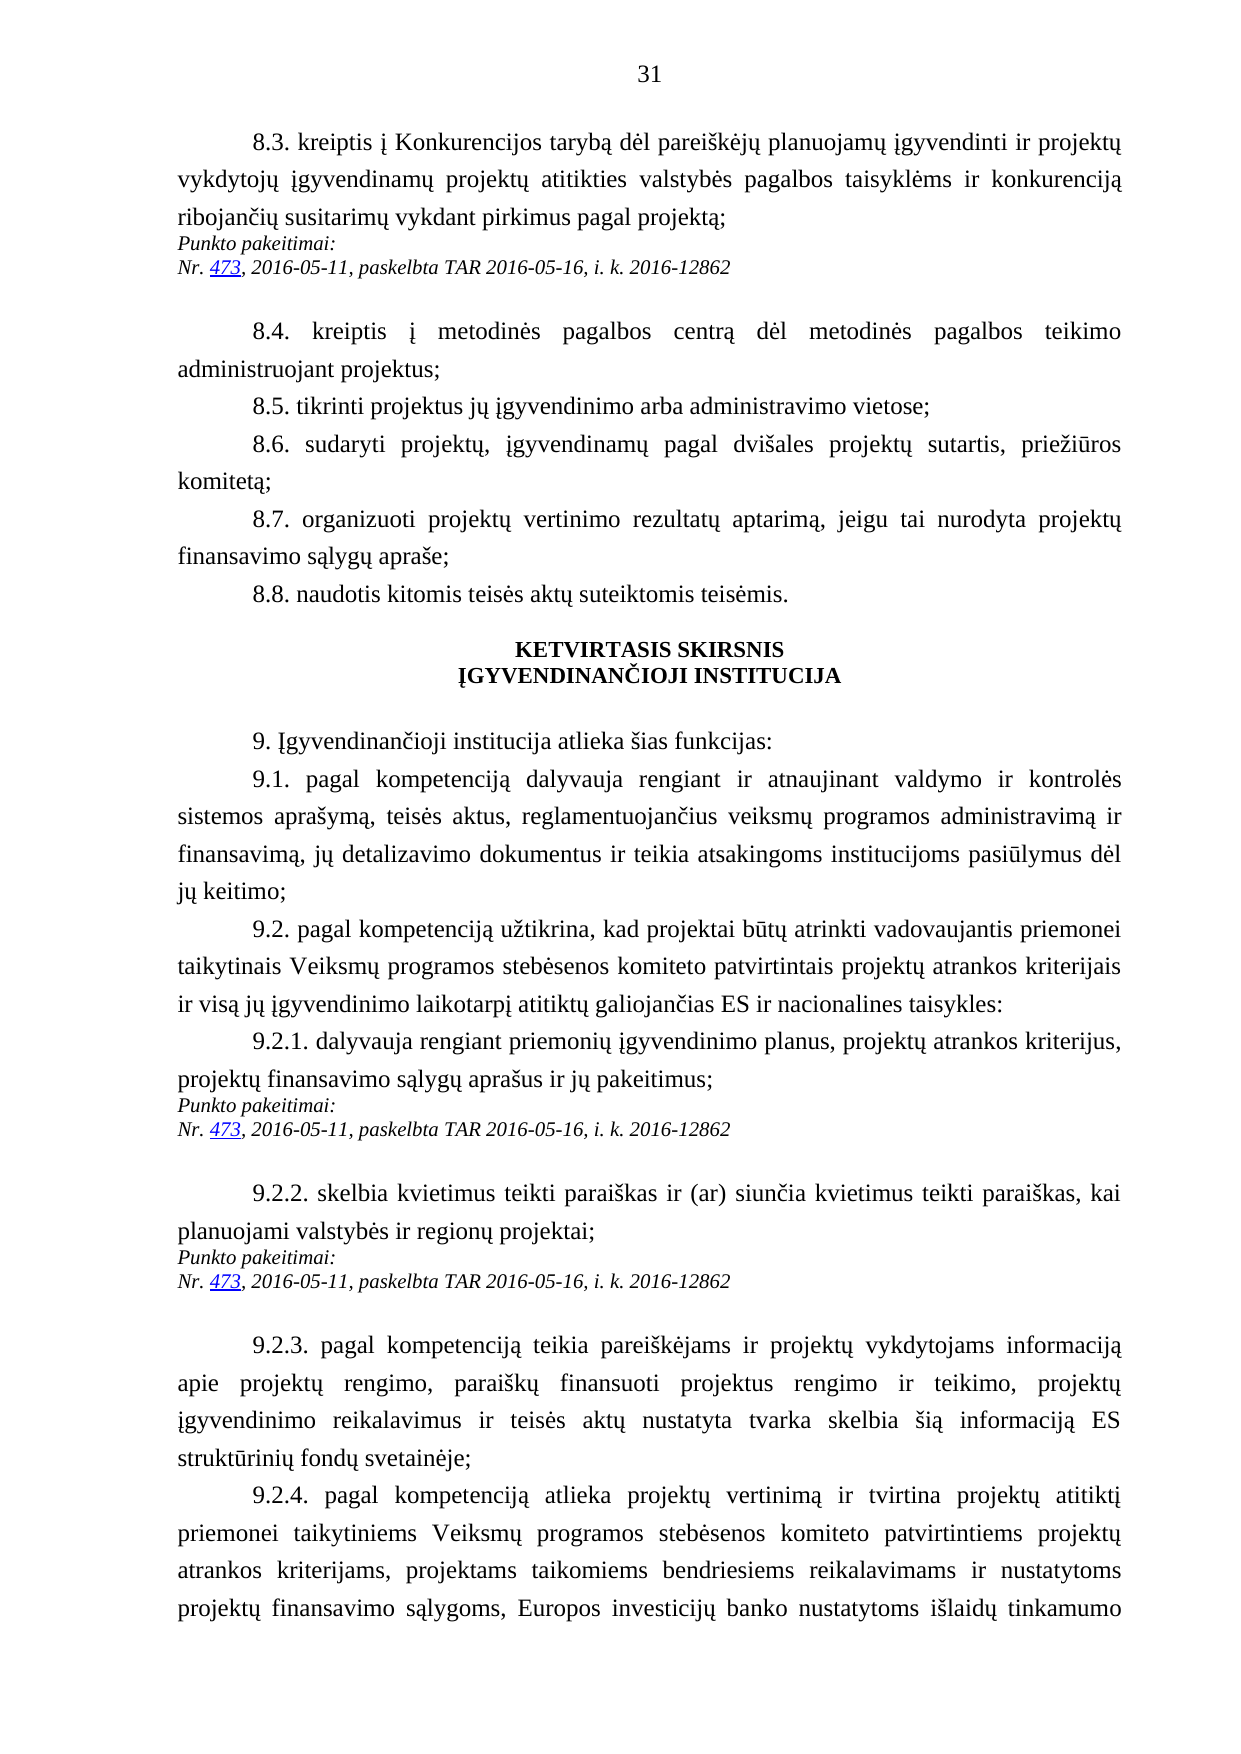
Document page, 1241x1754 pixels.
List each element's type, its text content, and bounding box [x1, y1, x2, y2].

text Punkto pakeitimai: [177, 1244, 1122, 1269]
text 8.6. sudaryti projektų, įgyvendinamų pagal dvišales projektų sutartis, priežiūros komitetą; [177, 420, 1122, 495]
text Nr. 473, 2016-05-11, paskelbta TAR 2016-05-16, i. k. 2016-12862 [177, 1117, 1122, 1141]
text Punkto pakeitimai: [177, 1093, 1122, 1117]
text 9. Įgyvendinančioji institucija atlieka šias funkcijas: [177, 718, 1122, 755]
text 8.4. kreiptis į metodinės pagalbos centrą dėl metodinės pagalbos teikimo administruojant projektus; [177, 307, 1122, 382]
text Nr. 473, 2016-05-11, paskelbta TAR 2016-05-16, i. k. 2016-12862 [177, 1269, 1122, 1293]
text 8.3. kreiptis į Konkurencijos tarybą dėl pareiškėjų planuojamų įgyvendinti ir projektų vykdytojų įgyvendinamų projektų atitikties valstybės pagalbos taisyklėms ir konkurenciją ribojančių susitarimų vykdant pirkimus pagal projektą; [177, 118, 1122, 231]
text 8.8. naudotis kitomis teisės aktų suteiktomis teisėmis. [177, 570, 1122, 607]
text KETVIRTASIS SKIRSNIS [177, 636, 1122, 663]
text 9.2.2. skelbia kvietimus teikti paraiškas ir (ar) siunčia kvietimus teikti paraiškas, kai planuojami valstybės ir regionų projektai; [177, 1169, 1122, 1244]
text 8.7. organizuoti projektų vertinimo rezultatų aptarimą, jeigu tai nurodyta projektų finansavimo sąlygų apraše; [177, 495, 1122, 570]
text 9.2.1. dalyvauja rengiant priemonių įgyvendinimo planus, projektų atrankos kriterijus, projektų finansavimo sąlygų aprašus ir jų pakeitimus; [177, 1018, 1122, 1093]
text Nr. 473, 2016-05-11, paskelbta TAR 2016-05-16, i. k. 2016-12862 [177, 255, 1122, 279]
text ĮGYVENDINANČIOJI INSTITUCIJA [177, 663, 1122, 689]
text Punkto pakeitimai: [177, 231, 1122, 255]
text 9.2.3. pagal kompetenciją teikia pareiškėjams ir projektų vykdytojams informaciją apie projektų rengimo, paraiškų finansuoti projektus rengimo ir teikimo, projektų įgyvendinimo reikalavimus ir teisės aktų nustatyta tvarka skelbia šią informaciją ES struktūrinių fondų svetainėje; [177, 1321, 1122, 1471]
text 8.5. tikrinti projektus jų įgyvendinimo arba administravimo vietose; [177, 382, 1122, 420]
text 9.2. pagal kompetenciją užtikrina, kad projektai būtų atrinkti vadovaujantis priemonei taikytinais Veiksmų programos stebėsenos komiteto patvirtintais projektų atrankos kriterijais ir visą jų įgyvendinimo laikotarpį atitiktų galiojančias ES ir nacionalines taisykles: [177, 905, 1122, 1018]
text 9.1. pagal kompetenciją dalyvauja rengiant ir atnaujinant valdymo ir kontrolės sistemos aprašymą, teisės aktus, reglamentuojančius veiksmų programos administravimą ir finansavimą, jų detalizavimo dokumentus ir teikia atsakingoms institucijoms pasiūlymus dėl jų keitimo; [177, 755, 1122, 905]
text 9.2.4. pagal kompetenciją atlieka projektų vertinimą ir tvirtina projektų atitiktį priemonei taikytiniems Veiksmų programos stebėsenos komiteto patvirtintiems projektų atrankos kriterijams, projektams taikomiems bendriesiems reikalavimams ir nustatytoms projektų finansavimo sąlygoms, Europos investicijų banko nustatytoms išlaidų tinkamumo [177, 1471, 1122, 1621]
